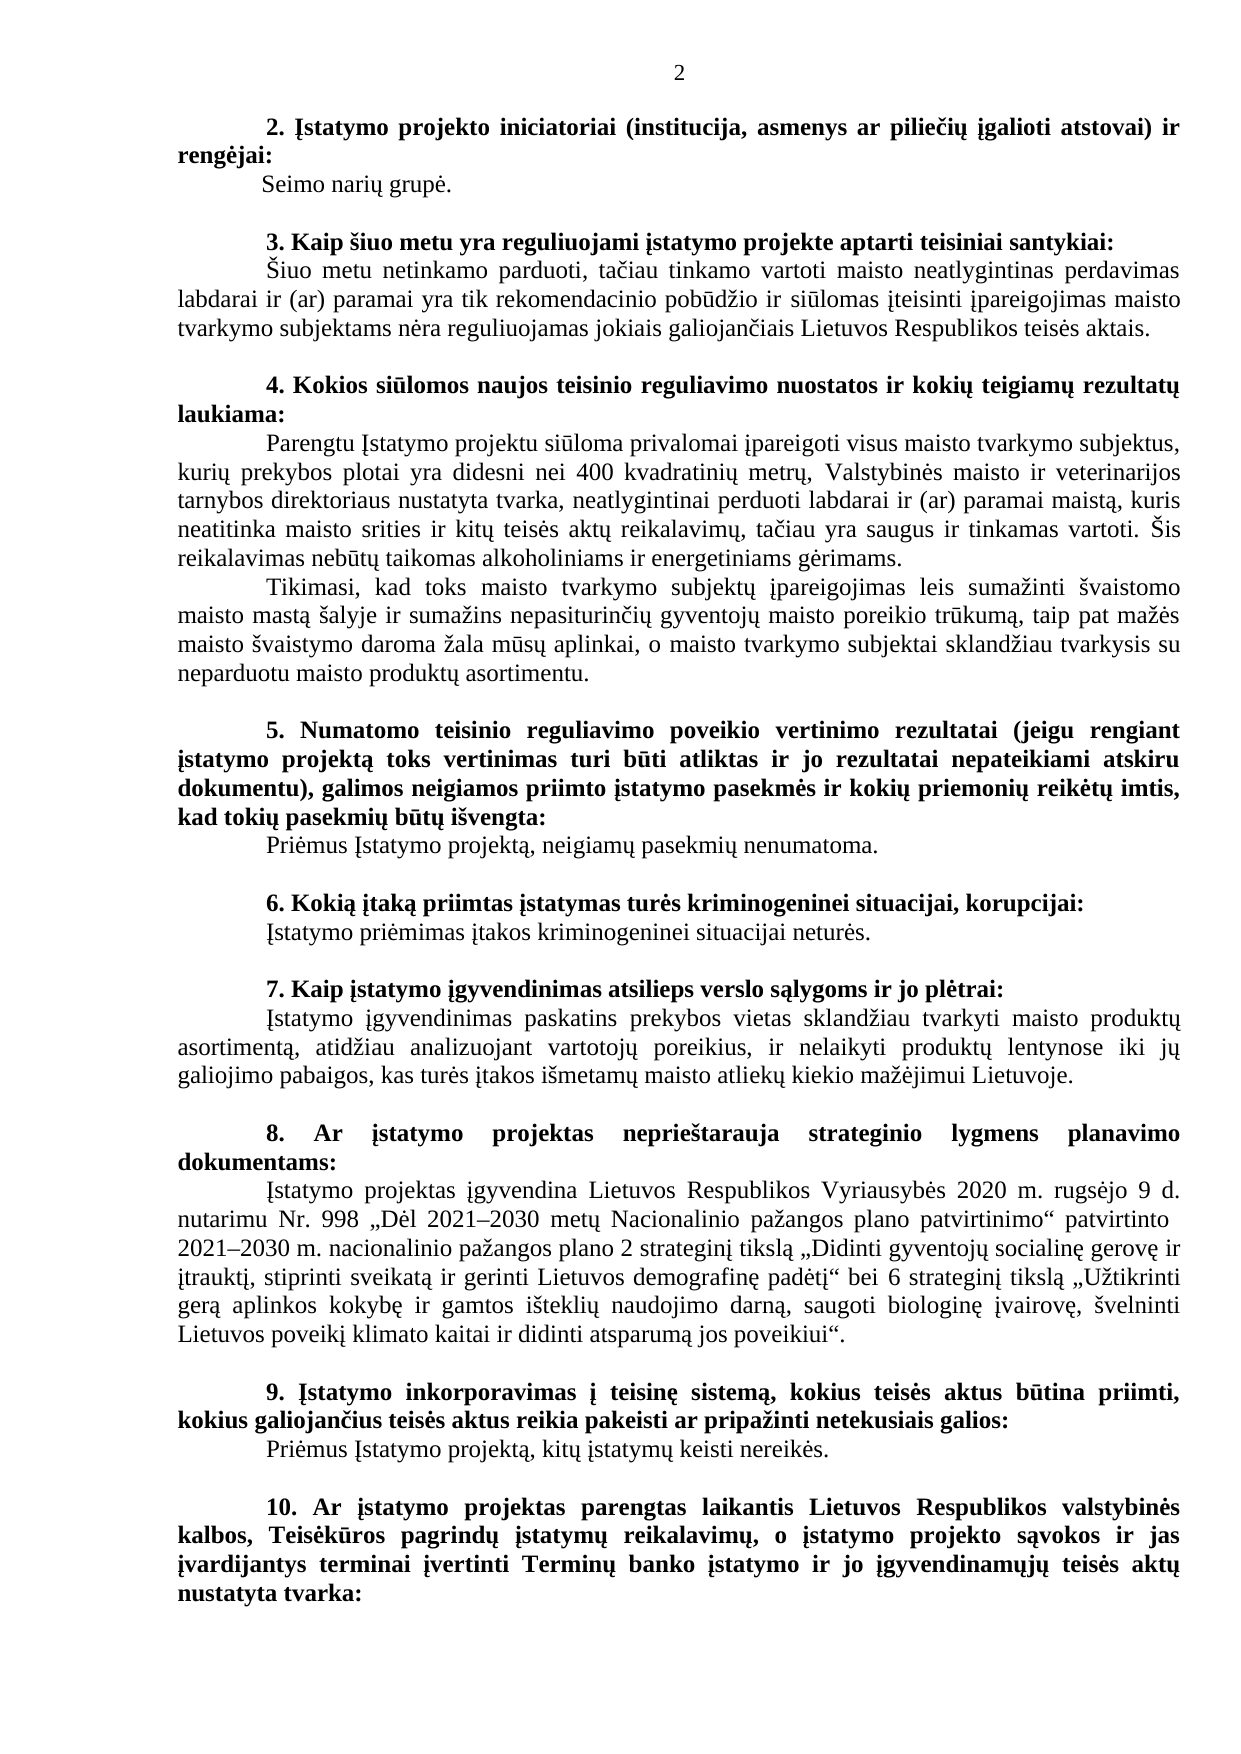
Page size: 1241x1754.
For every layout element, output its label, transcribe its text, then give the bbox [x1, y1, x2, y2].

text 5. Numatomo teisinio reguliavimo poveikio vertinimo rezultatai (jeigu rengiant įstatymo projektą toks vertinimas turi būti atliktas ir jo rezultatai nepateikiami atskiru dokumentu), galimos neigiamos priimto įstatymo pasekmės ir kokių priemonių reikėtų imtis, kad tokių pasekmių būtų išvengta: [177, 716, 1181, 831]
text 6. Kokią įtaką priimtas įstatymas turės kriminogeninei situacijai, korupcijai: [177, 888, 1181, 917]
text Įstatymo projektas įgyvendina Lietuvos Respublikos Vyriausybės 2020 m. rugsėjo 9 d. nutarimu Nr. 998 „Dėl 2021–2030 metų Nacionalinio pažangos plano patvirtinimo“ patvirtinto 2021–2030 m. nacionalinio pažangos plano 2 strateginį tikslą „Didinti gyventojų socialinę gerovę ir įtrauktį, stiprinti sveikatą ir gerinti Lietuvos demografinę padėtį“ bei 6 strateginį tikslą „Užtikrinti gerą aplinkos kokybę ir gamtos išteklių naudojimo darną, saugoti biologinę įvairovę, švelninti Lietuvos poveikį klimato kaitai ir didinti atsparumą jos poveikiui“. [177, 1176, 1181, 1348]
text 7. Kaip įstatymo įgyvendinimas atsilieps verslo sąlygoms ir jo plėtrai: [177, 974, 1181, 1003]
text 3. Kaip šiuo metu yra reguliuojami įstatymo projekte aptarti teisiniai santykiai: [177, 227, 1181, 256]
text 8. Ar įstatymo projektas neprieštarauja strateginio lygmens planavimo dokumentams: [177, 1118, 1181, 1176]
text Įstatymo priėmimas įtakos kriminogeninei situacijai neturės. [177, 917, 1181, 946]
text 9. Įstatymo inkorporavimas į teisinę sistemą, kokius teisės aktus būtina priimti, kokius galiojančius teisės aktus reikia pakeisti ar pripažinti netekusiais galios: [177, 1377, 1181, 1434]
text 4. Kokios siūlomos naujos teisinio reguliavimo nuostatos ir kokių teigiamų rezultatų laukiama: [177, 371, 1181, 428]
text Tikimasi, kad toks maisto tvarkymo subjektų įpareigojimas leis sumažinti švaistomo maisto mastą šalyje ir sumažins nepasiturinčių gyventojų maisto poreikio trūkumą, taip pat mažės maisto švaistymo daroma žala mūsų aplinkai, o maisto tvarkymo subjektai sklandžiau tvarkysis su neparduotu maisto produktų asortimentu. [177, 572, 1181, 687]
text Įstatymo įgyvendinimas paskatins prekybos vietas sklandžiau tvarkyti maisto produktų asortimentą, atidžiau analizuojant vartotojų poreikius, ir nelaikyti produktų lentynose iki jų galiojimo pabaigos, kas turės įtakos išmetamų maisto atliekų kiekio mažėjimui Lietuvoje. [177, 1003, 1181, 1089]
text Parengtu Įstatymo projektu siūloma privalomai įpareigoti visus maisto tvarkymo subjektus, kurių prekybos plotai yra didesni nei 400 kvadratinių metrų, Valstybinės maisto ir veterinarijos tarnybos direktoriaus nustatyta tvarka, neatlygintinai perduoti labdarai ir (ar) paramai maistą, kuris neatitinka maisto srities ir kitų teisės aktų reikalavimų, tačiau yra saugus ir tinkamas vartoti. Šis reikalavimas nebūtų taikomas alkoholiniams ir energetiniams gėrimams. [177, 428, 1181, 572]
text 2. Įstatymo projekto iniciatoriai (institucija, asmenys ar piliečių įgalioti atstovai) ir rengėjai: [177, 112, 1181, 169]
text Priėmus Įstatymo projektą, neigiamų pasekmių nenumatoma. [177, 831, 1181, 859]
text Priėmus Įstatymo projektą, kitų įstatymų keisti nereikės. [177, 1434, 1181, 1463]
text Šiuo metu netinkamo parduoti, tačiau tinkamo vartoti maisto neatlygintinas perdavimas labdarai ir (ar) paramai yra tik rekomendacinio pobūdžio ir siūlomas įteisinti įpareigojimas maisto tvarkymo subjektams nėra reguliuojamas jokiais galiojančiais Lietuvos Respublikos teisės aktais. [177, 256, 1181, 342]
text Seimo narių grupė. [177, 169, 1181, 198]
text 10. Ar įstatymo projektas parengtas laikantis Lietuvos Respublikos valstybinės kalbos, Teisėkūros pagrindų įstatymų reikalavimų, o įstatymo projekto sąvokos ir jas įvardijantys terminai įvertinti Terminų banko įstatymo ir jo įgyvendinamųjų teisės aktų nustatyta tvarka: [177, 1492, 1181, 1607]
